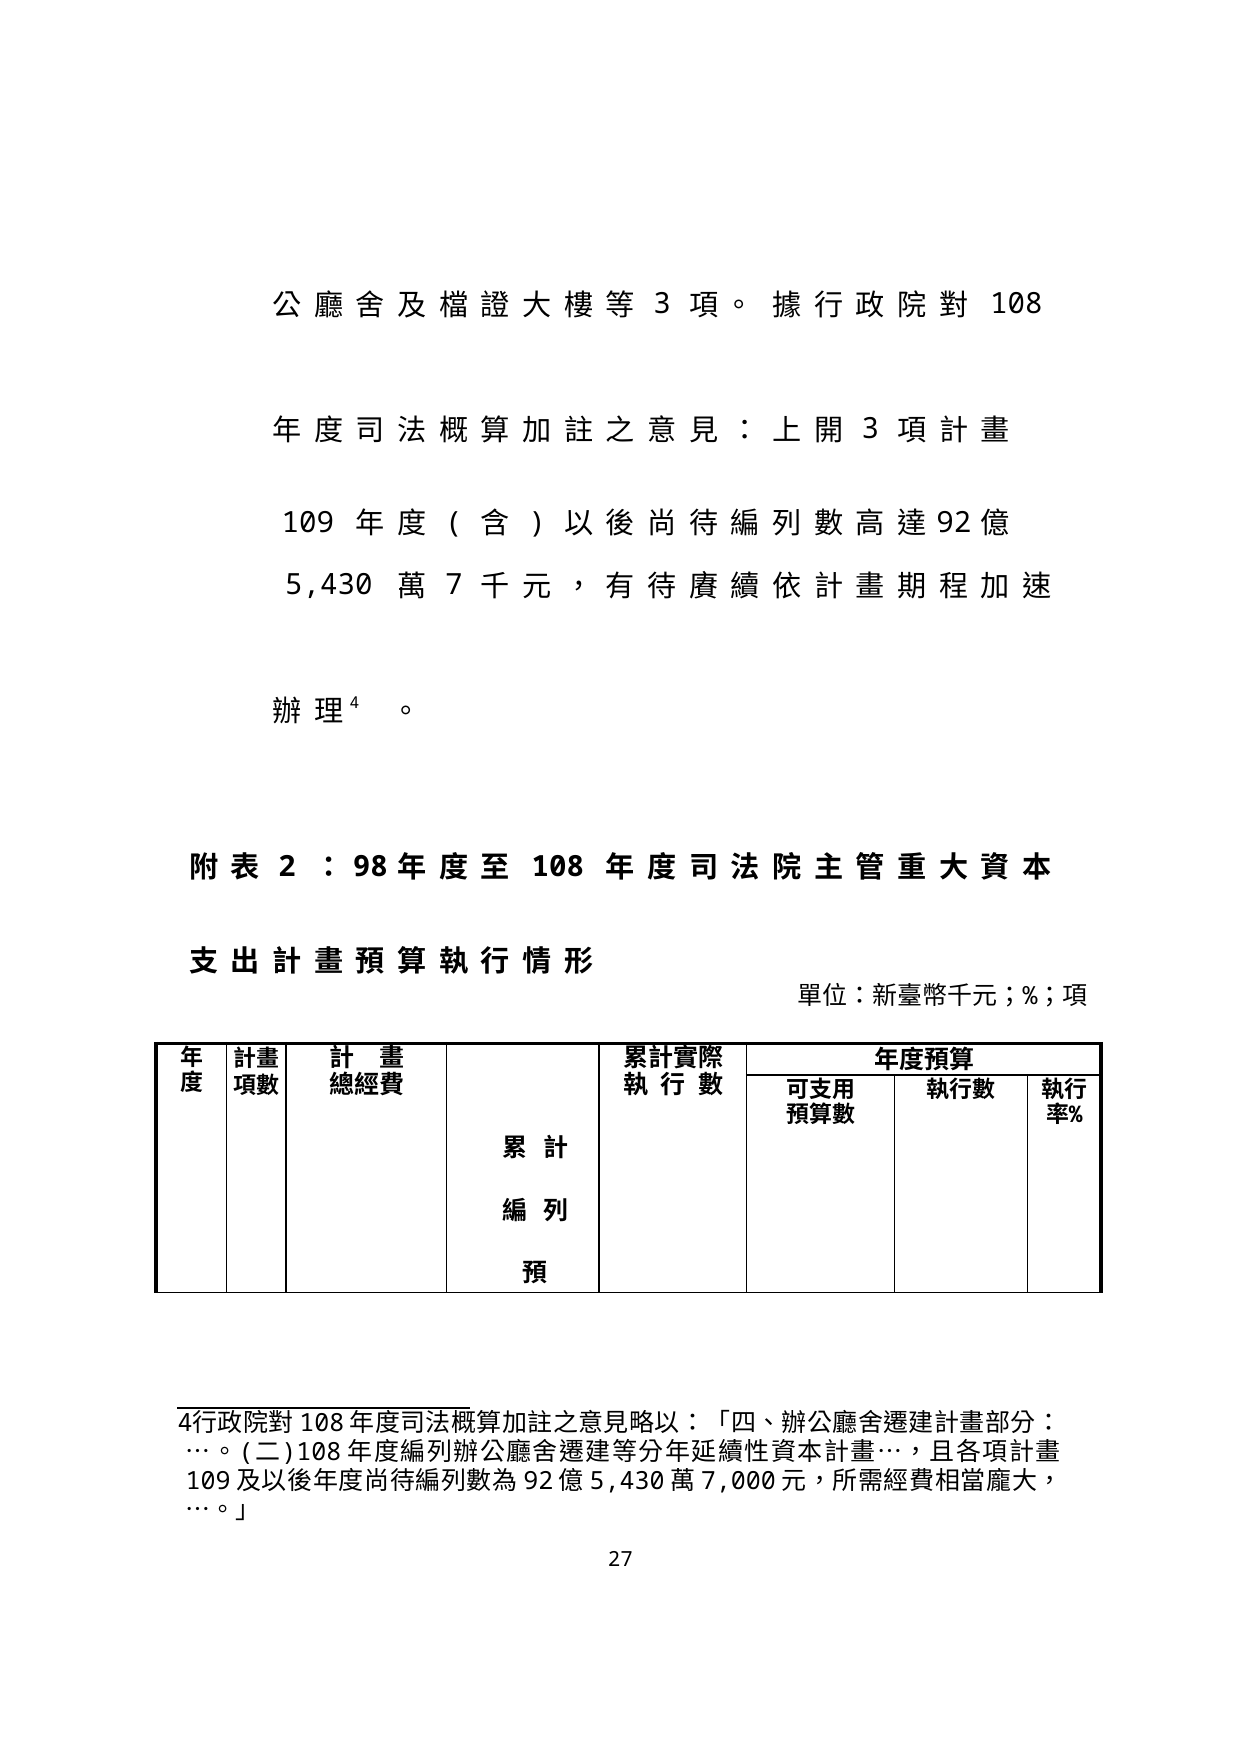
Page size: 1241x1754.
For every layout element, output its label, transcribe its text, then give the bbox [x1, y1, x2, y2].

table_cell 可支用 預算數 [747, 1076, 894, 1292]
table_header 年 度 [158, 1045, 226, 1292]
table_cell 執行數 [895, 1076, 1027, 1292]
table_header 累計編列 預 算 數 [447, 1045, 598, 1292]
table_header 累計實際 執 行 數 [600, 1045, 746, 1292]
table_header 計 畫 總經費 [287, 1045, 446, 1292]
table_header 年度預算 [747, 1045, 1099, 1074]
text 單位：新臺幣千元；%；項 [183, 979, 1087, 1011]
table_header 計畫 項數 [227, 1045, 285, 1292]
text 行政院對108年度司法概算加註之意見略以：「四、辦公廳舍遷建計畫部分：…。(二)108年度編列辦公廳舍遷建等分年延續性資本計畫…，且各項計畫109及以後年度尚待編列數為92億5,430萬7,000元，所需經費相當龐大，…。」 [177, 1408, 1063, 1525]
table_cell 執行率% [1028, 1076, 1099, 1292]
text 近10年司法院主管重大資本支出計畫總經費大致呈現成長趨勢，由98年之96億5,338萬8千元逐年上升至107年之201億9,053萬4千元，大幅增加105億3,714萬6千元，增幅高達109.15%，經費需求龐大，主要係近年司法院及所屬各機關業務大幅成長，進而提報多項中、大型新建或擴(遷)建計畫(如華山司法園區遷建計畫等)所致。截至107年底止，司法院主管1億元以上資本支出計畫計有7項，計畫總經費201億9,053萬4千元，累計已編列預算數95億8,679萬6千元、累計執行數93億849萬4千元，執行率97.10%；其中尚在進行中之計畫包括：華山司法園區遷建計畫、臺灣高等法院新建聯合檔案暨贓證物庫大樓與桃園地院遷建辦公廳舍及檔證大樓等3項。據行政院對108年度司法概算加註之意見：上開3項計畫109年度(含)以後尚待編列數高達92億5,430萬7千元，有待賡續依計畫期程加速辦理。 [242, 229, 1058, 729]
text 附表2：98年度至108年度司法院主管重大資本支出計畫預算執行情形 [153, 792, 1087, 979]
